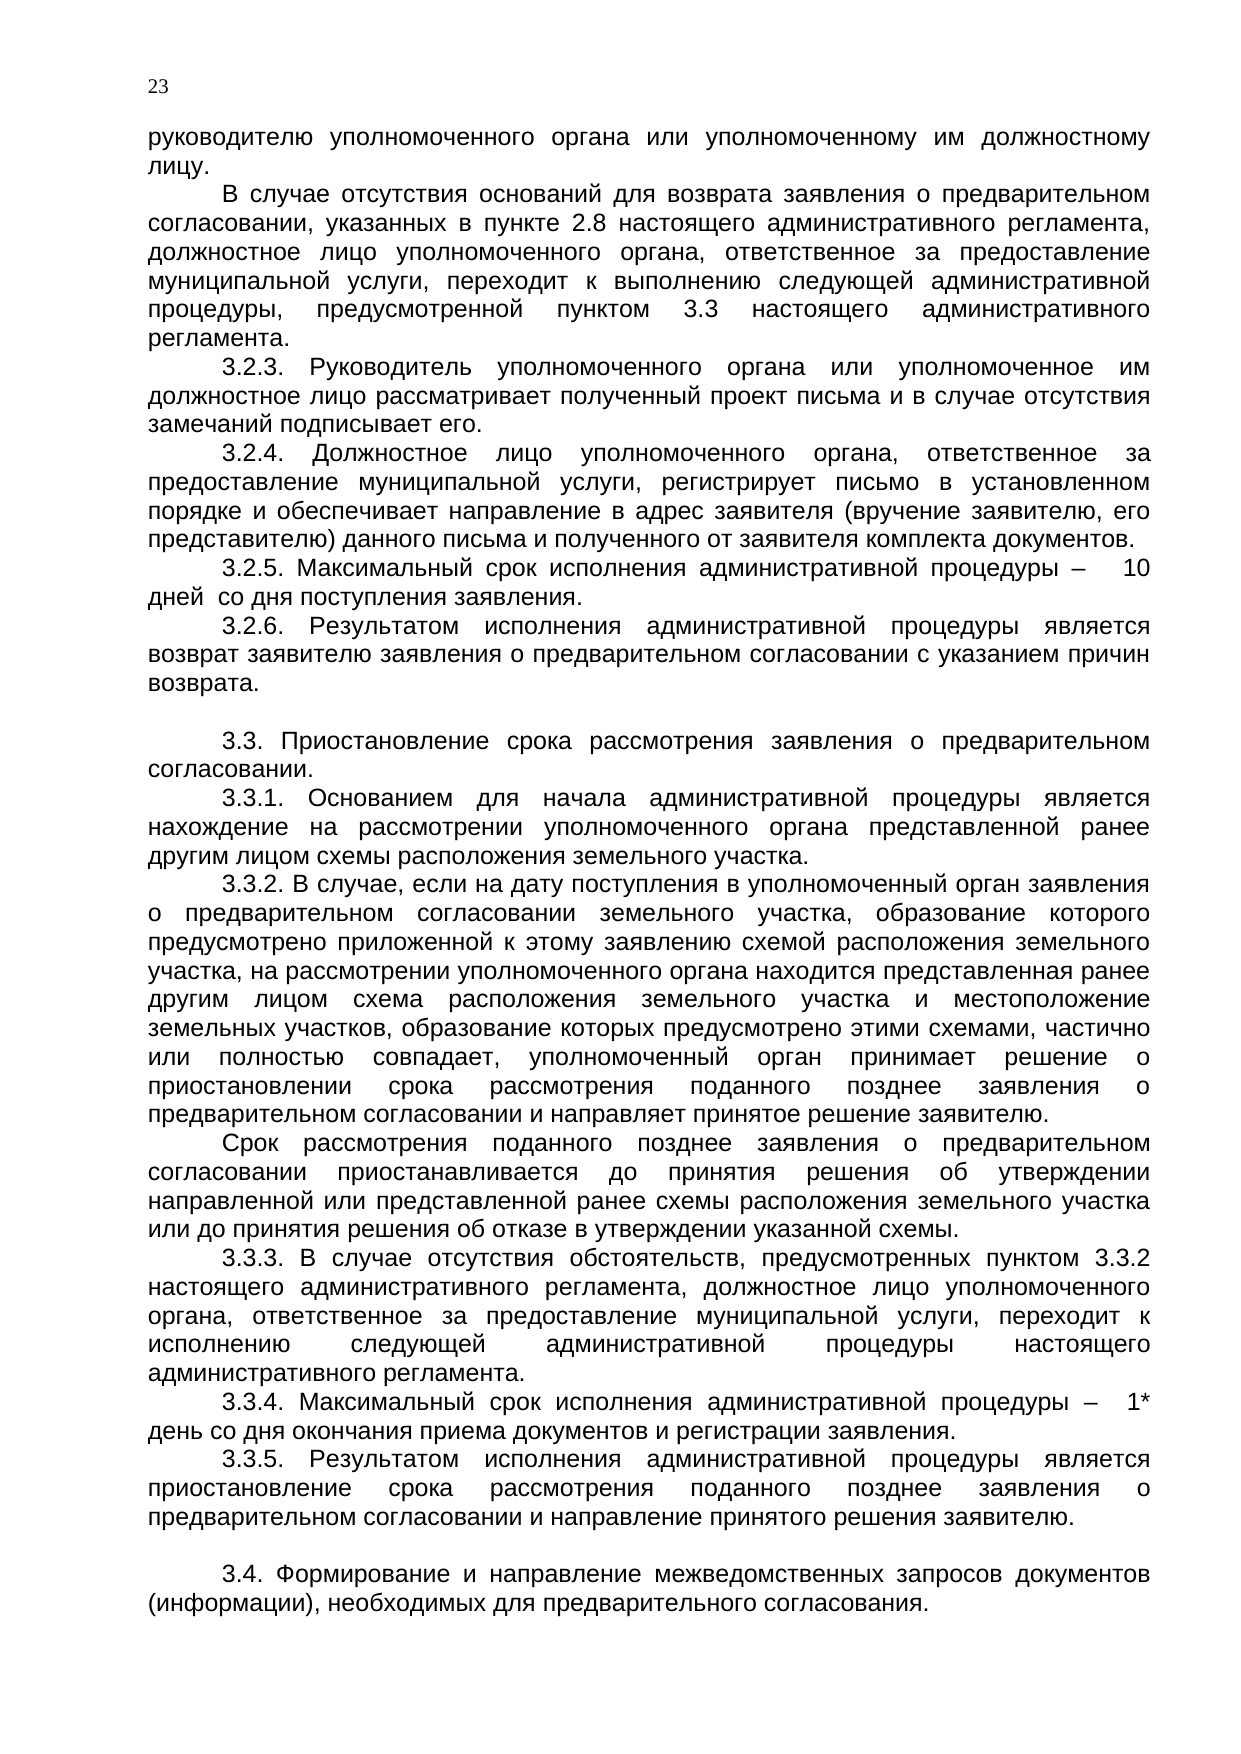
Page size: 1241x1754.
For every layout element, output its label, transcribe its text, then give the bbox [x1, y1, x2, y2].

text 3.3.2. В случае, если на дату поступления в уполномоченный орган заявления о предварительном согласовании земельного участка, образование которого предусмотрено приложенной к этому заявлению схемой расположения земельного участка, на рассмотрении уполномоченного органа находится представленная ранее другим лицом схема расположения земельного участка и местоположение земельных участков, образование которых предусмотрено этими схемами, частично или полностью совпадает, уполномоченный орган принимает решение о приостановлении срока рассмотрения поданного позднее заявления о предварительном согласовании и направляет принятое решение заявителю. [148, 869, 1152, 1128]
text руководителю уполномоченного органа или уполномоченному им должностному лицу. [148, 122, 1152, 179]
text 3.2.5. Максимальный срок исполнения административной процедуры – 10 дней со дня поступления заявления. [148, 553, 1152, 611]
text 3.2.3. Руководитель уполномоченного органа или уполномоченное им должностное лицо рассматривает полученный проект письма и в случае отсутствия замечаний подписывает его. [148, 352, 1152, 438]
text 3.2.4. Должностное лицо уполномоченного органа, ответственное за предоставление муниципальной услуги, регистрирует письмо в установленном порядке и обеспечивает направление в адрес заявителя (вручение заявителю, его представителю) данного письма и полученного от заявителя комплекта документов. [148, 438, 1152, 553]
text 3.2.6. Результатом исполнения административной процедуры является возврат заявителю заявления о предварительном согласовании с указанием причин возврата. [148, 611, 1152, 697]
text 3.3.3. В случае отсутствия обстоятельств, предусмотренных пунктом 3.3.2 настоящего административного регламента, должностное лицо уполномоченного органа, ответственное за предоставление муниципальной услуги, переходит к исполнению следующей административной процедуры настоящего административного регламента. [148, 1243, 1152, 1387]
text 3.3. Приостановление срока рассмотрения заявления о предварительном согласовании. [148, 726, 1152, 783]
text 3.3.5. Результатом исполнения административной процедуры является приостановление срока рассмотрения поданного позднее заявления о предварительном согласовании и направление принятого решения заявителю. [148, 1444, 1152, 1531]
text 3.3.4. Максимальный срок исполнения административной процедуры – 1* день со дня окончания приема документов и регистрации заявления. [148, 1387, 1152, 1444]
text Срок рассмотрения поданного позднее заявления о предварительном согласовании приостанавливается до принятия решения об утверждении направленной или представленной ранее схемы расположения земельного участка или до принятия решения об отказе в утверждении указанной схемы. [148, 1128, 1152, 1243]
text 3.4. Формирование и направление межведомственных запросов документов (информации), необходимых для предварительного согласования. [148, 1559, 1152, 1617]
text 3.3.1. Основанием для начала административной процедуры является нахождение на рассмотрении уполномоченного органа представленной ранее другим лицом схемы расположения земельного участка. [148, 783, 1152, 869]
text В случае отсутствия оснований для возврата заявления о предварительном согласовании, указанных в пункте 2.8 настоящего административного регламента, должностное лицо уполномоченного органа, ответственное за предоставление муниципальной услуги, переходит к выполнению следующей административной процедуры, предусмотренной пунктом 3.3 настоящего административного регламента. [148, 179, 1152, 352]
